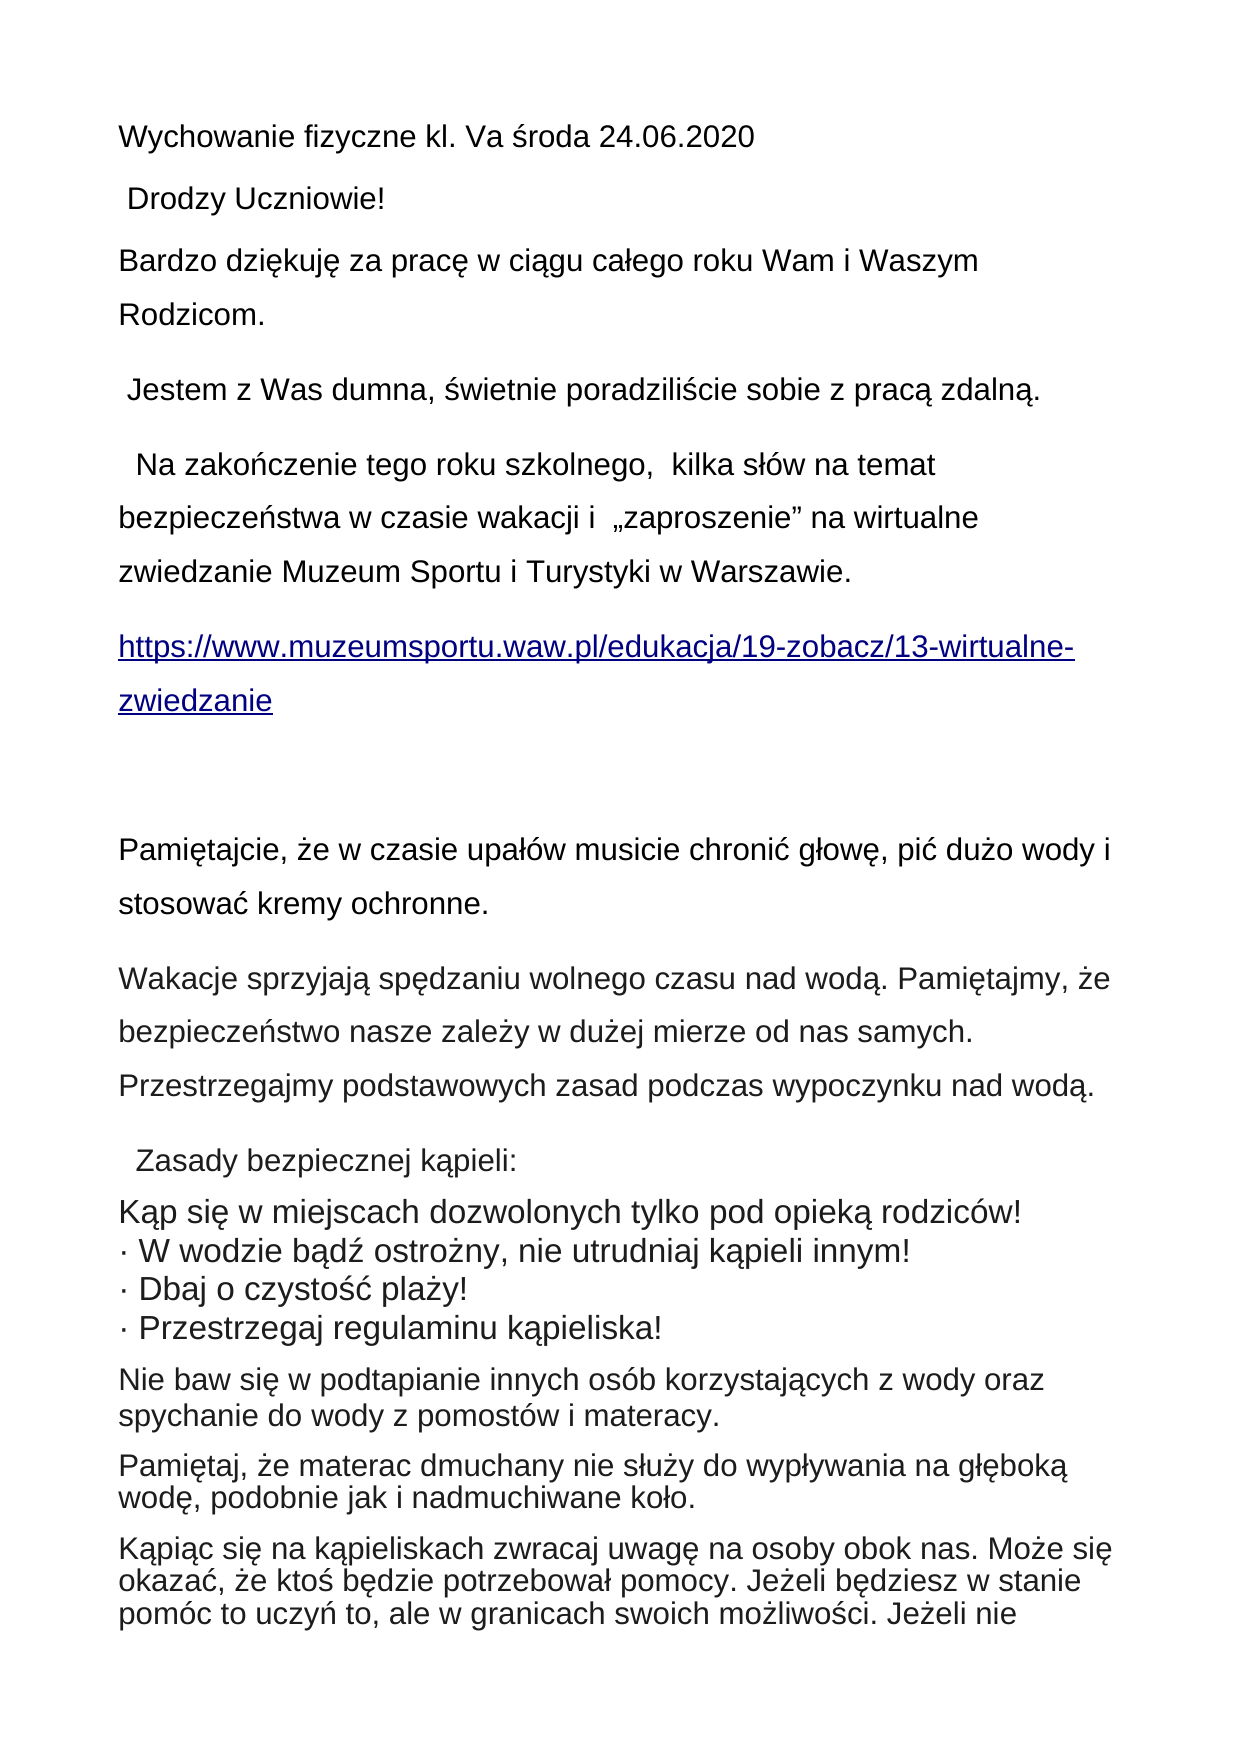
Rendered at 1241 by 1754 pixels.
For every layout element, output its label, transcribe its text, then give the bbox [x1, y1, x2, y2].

text Nie baw się w podtapianie innych osób korzystających z wody oraz spychanie do wody z pomostów i materacy. [118, 1361, 1122, 1433]
text Kąp się w miejscach dozwolonych tylko pod opieką rodziców! [118, 1192, 1122, 1231]
text Zasady bezpiecznej kąpieli: [127, 1142, 1122, 1178]
text Wakacje sprzyjają spędzaniu wolnego czasu nad wodą. Pamiętajmy, że bezpieczeństwo nasze zależy w dużej mierze od nas samych. Przestrzegajmy podstawowych zasad podczas wypoczynku nad wodą. [118, 960, 1122, 1103]
text Na zakończenie tego roku szkolnego, kilka słów na temat bezpieczeństwa w czasie wakacji i „zaproszenie” na wirtualne zwiedzanie Muzeum Sportu i Turystyki w Warszawie. [118, 446, 1122, 589]
text Pamiętaj, że materac dmuchany nie służy do wypływania na głęboką wodę, podobnie jak i nadmuchiwane koło. [118, 1447, 1122, 1515]
text Drodzy Uczniowie! [118, 180, 1122, 216]
text Pamiętajcie, że w czasie upałów musicie chronić głowę, pić dużo wody i stosować kremy ochronne. [118, 831, 1122, 921]
text Wychowanie fizyczne kl. Va środa 24.06.2020 [118, 118, 1122, 154]
text Kąpiąc się na kąpieliskach zwracaj uwagę na osoby obok nas. Może się okazać, że ktoś będzie potrzebował pomocy. Jeżeli będziesz w stanie pomóc to uczyń to, ale w granicach swoich możliwości. Jeżeli nie [118, 1530, 1122, 1631]
text Bardzo dziękuję za pracę w ciągu całego roku Wam i Waszym Rodzicom. [118, 242, 1122, 332]
text · Dbaj o czystość plaży! [118, 1269, 1122, 1308]
text · Przestrzegaj regulaminu kąpieliska! [118, 1308, 1122, 1346]
text · W wodzie bądź ostrożny, nie utrudniaj kąpieli innym! [118, 1231, 1122, 1269]
text Jestem z Was dumna, świetnie poradziliście sobie z pracą zdalną. [118, 371, 1122, 407]
text https://www.muzeumsportu.waw.pl/edukacja/19-zobacz/13-wirtualne-zwiedzanie [118, 628, 1122, 718]
